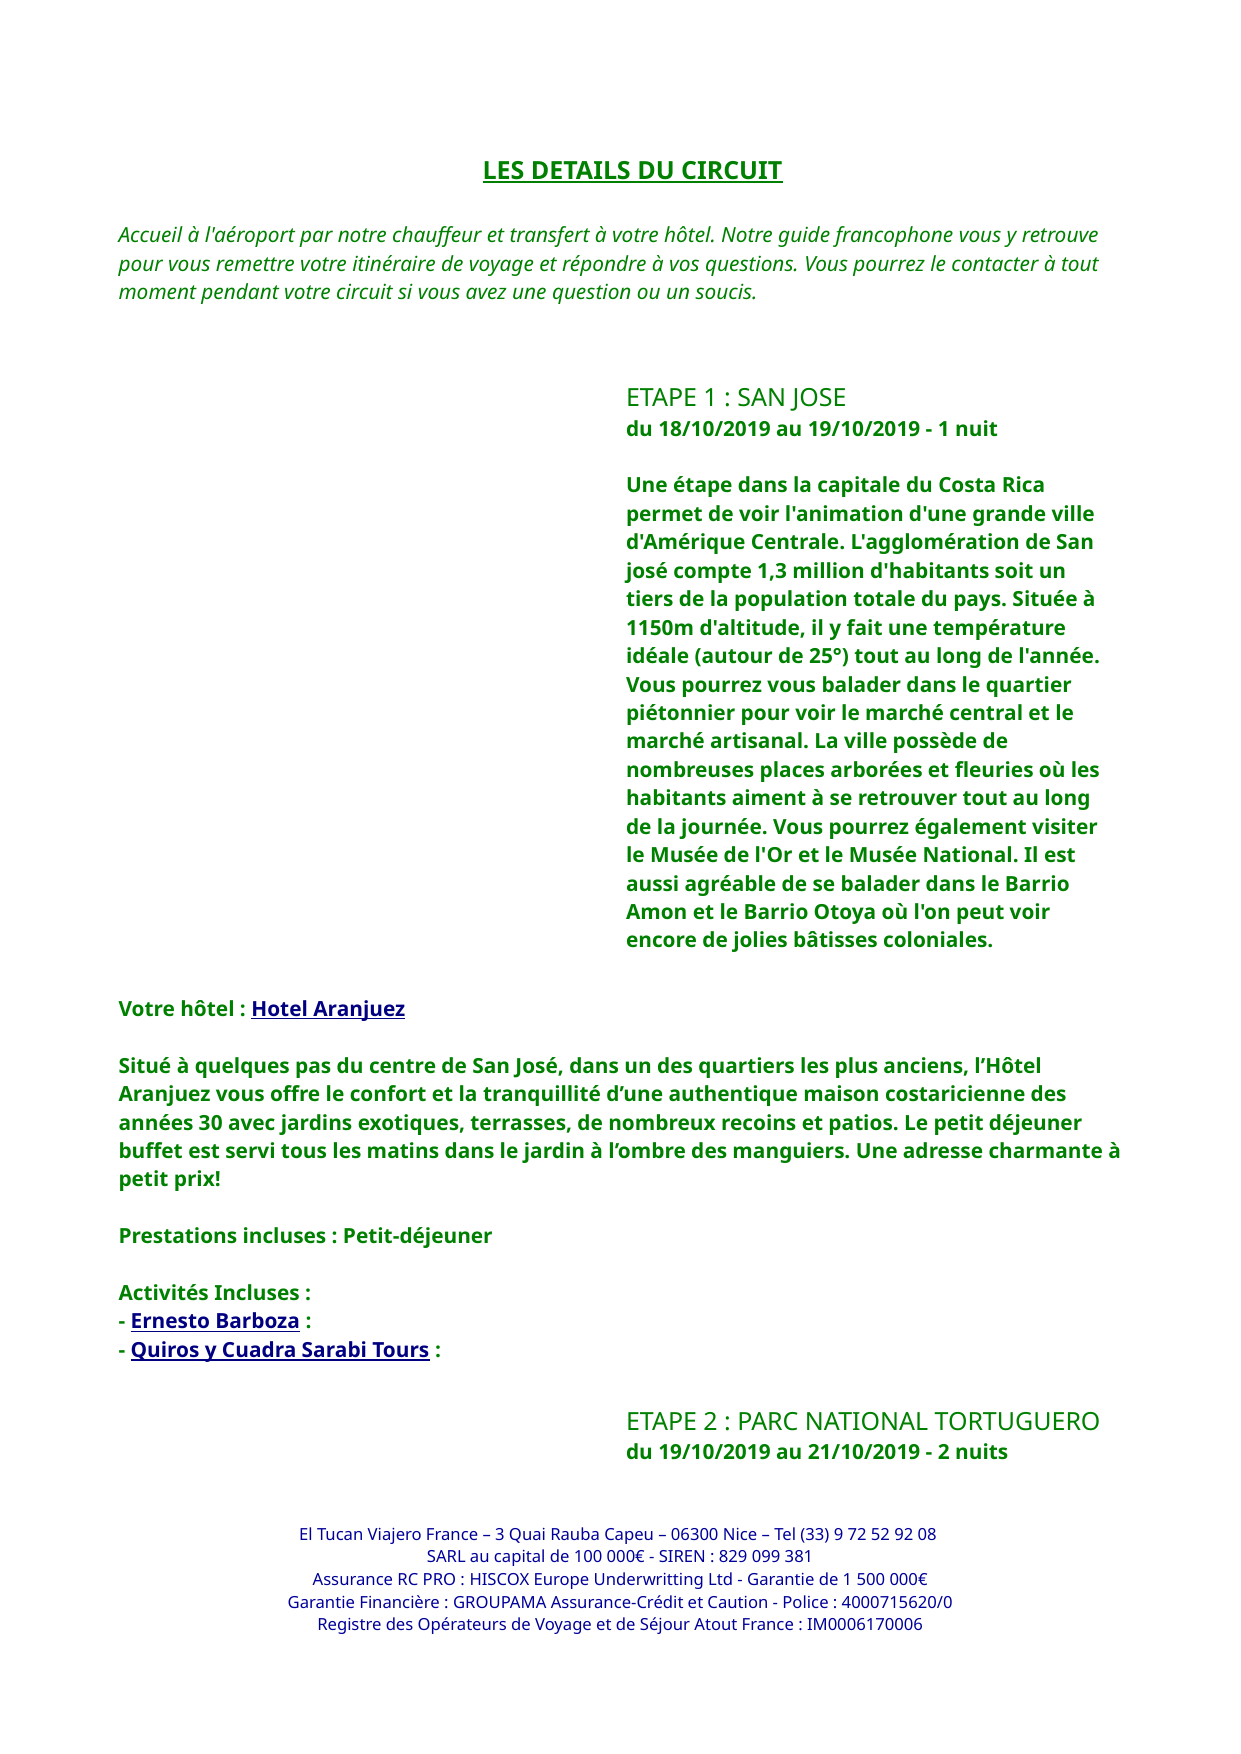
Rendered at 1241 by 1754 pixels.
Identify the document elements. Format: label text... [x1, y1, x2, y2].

text Votre hôtel : Hotel Aranjuez [118, 994, 1122, 1022]
text Prestations incluses : Petit-déjeuner [118, 1221, 1122, 1250]
text - Ernesto Barboza : [118, 1307, 1122, 1335]
table_header ETAPE 1 : SAN JOSE du 18/10/2019 au 19/10/2019 - 1 nuit Une étape dans la capitale du Costa Rica permet de voir l'animation d'une grande ville d'Amérique Centrale. L'agglomération de San josé compte 1,3 million d'habitants soit un tiers de la population totale du pays. Située à 1150m d'altitude, il y fait une température idéale (autour de 25°) tout au long de l'année. Vous pourrez vous balader dans le quartier piétonnier pour voir le marché central et le marché artisanal. La ville possède de nombreuses places arborées et fleuries où les habitants aiment à se retrouver tout au long de la journée. Vous pourrez également visiter le Musée de l'Or et le Musée National. Il est aussi agréable de se balader dans le Barrio Amon et le Barrio Otoya où l'on peut voir encore de jolies bâtisses coloniales. [620, 374, 1122, 960]
text Situé à quelques pas du centre de San José, dans un des quartiers les plus anciens, l’Hôtel Aranjuez vous offre le confort et la tranquillité d’une authentique maison costaricienne des années 30 avec jardins exotiques, terrasses, de nombreux recoins et patios. Le petit déjeuner buffet est servi tous les matins dans le jardin à l’ombre des manguiers. Une adresse charmante à petit prix! [118, 1051, 1122, 1193]
text Accueil à l'aéroport par notre chauffeur et transfert à votre hôtel. Notre guide francophone vous y retrouve pour vous remettre votre itinéraire de voyage et répondre à vos questions. Vous pourrez le contacter à tout moment pendant votre circuit si vous avez une question ou un soucis. [118, 221, 1146, 306]
text - Quiros y Cuadra Sarabi Tours : [118, 1335, 1122, 1363]
text LES DETAILS DU CIRCUIT [118, 152, 1146, 186]
text Activités Incluses : [118, 1278, 1122, 1307]
table_header ETAPE 2 : PARC NATIONAL TORTUGUERO du 19/10/2019 au 21/10/2019 - 2 nuits [620, 1398, 1122, 1472]
table_header [118, 374, 620, 960]
table_header [118, 1398, 620, 1472]
